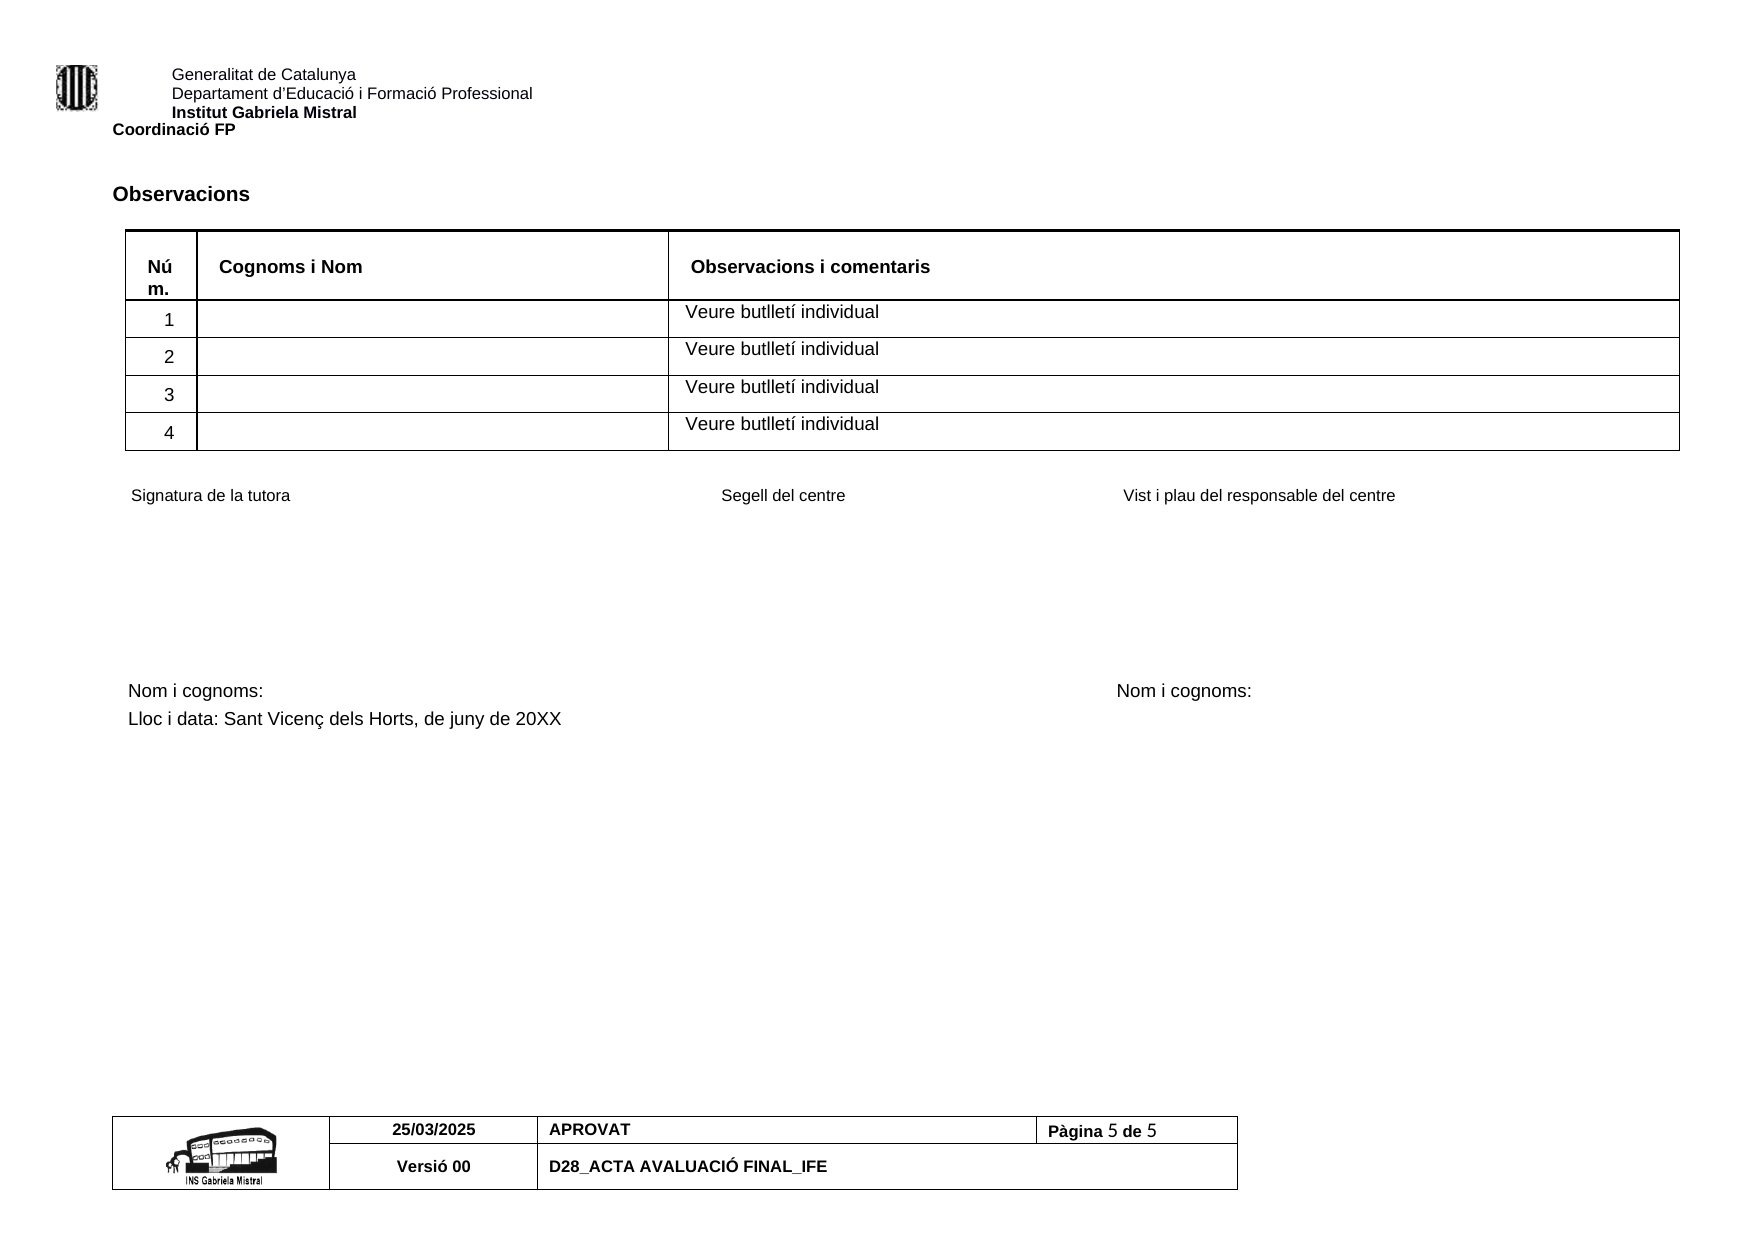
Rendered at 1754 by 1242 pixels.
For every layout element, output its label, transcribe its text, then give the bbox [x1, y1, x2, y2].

table_cell Veure butlletí individual [669, 301, 1679, 337]
table_cell [198, 301, 668, 337]
text Observacions [112, 185, 1698, 205]
table_header Observacions i comentaris [669, 232, 1679, 299]
text Nom i cognoms: Nom i cognoms: Lloc i data: Sant Vicenç dels Horts, de juny de 20XX [128, 680, 1452, 729]
table_cell Veure butlletí individual [669, 413, 1679, 450]
table_cell 3 [126, 376, 196, 412]
table_header Cognoms i Nom [198, 232, 668, 299]
table_cell 2 [126, 338, 196, 374]
table_cell 4 [126, 413, 196, 450]
table_cell Veure butlletí individual [669, 376, 1679, 412]
table_cell 1 [126, 301, 196, 337]
text Signatura de la tutora Segell del centre Vist i plau del responsable del centre [112, 489, 1698, 505]
picture [56, 65, 99, 112]
table_cell Veure butlletí individual [669, 338, 1679, 374]
table_header Núm. [126, 232, 196, 299]
picture [166, 1116, 277, 1189]
table_cell [198, 338, 668, 374]
table_cell [198, 413, 668, 450]
table_cell [198, 376, 668, 412]
